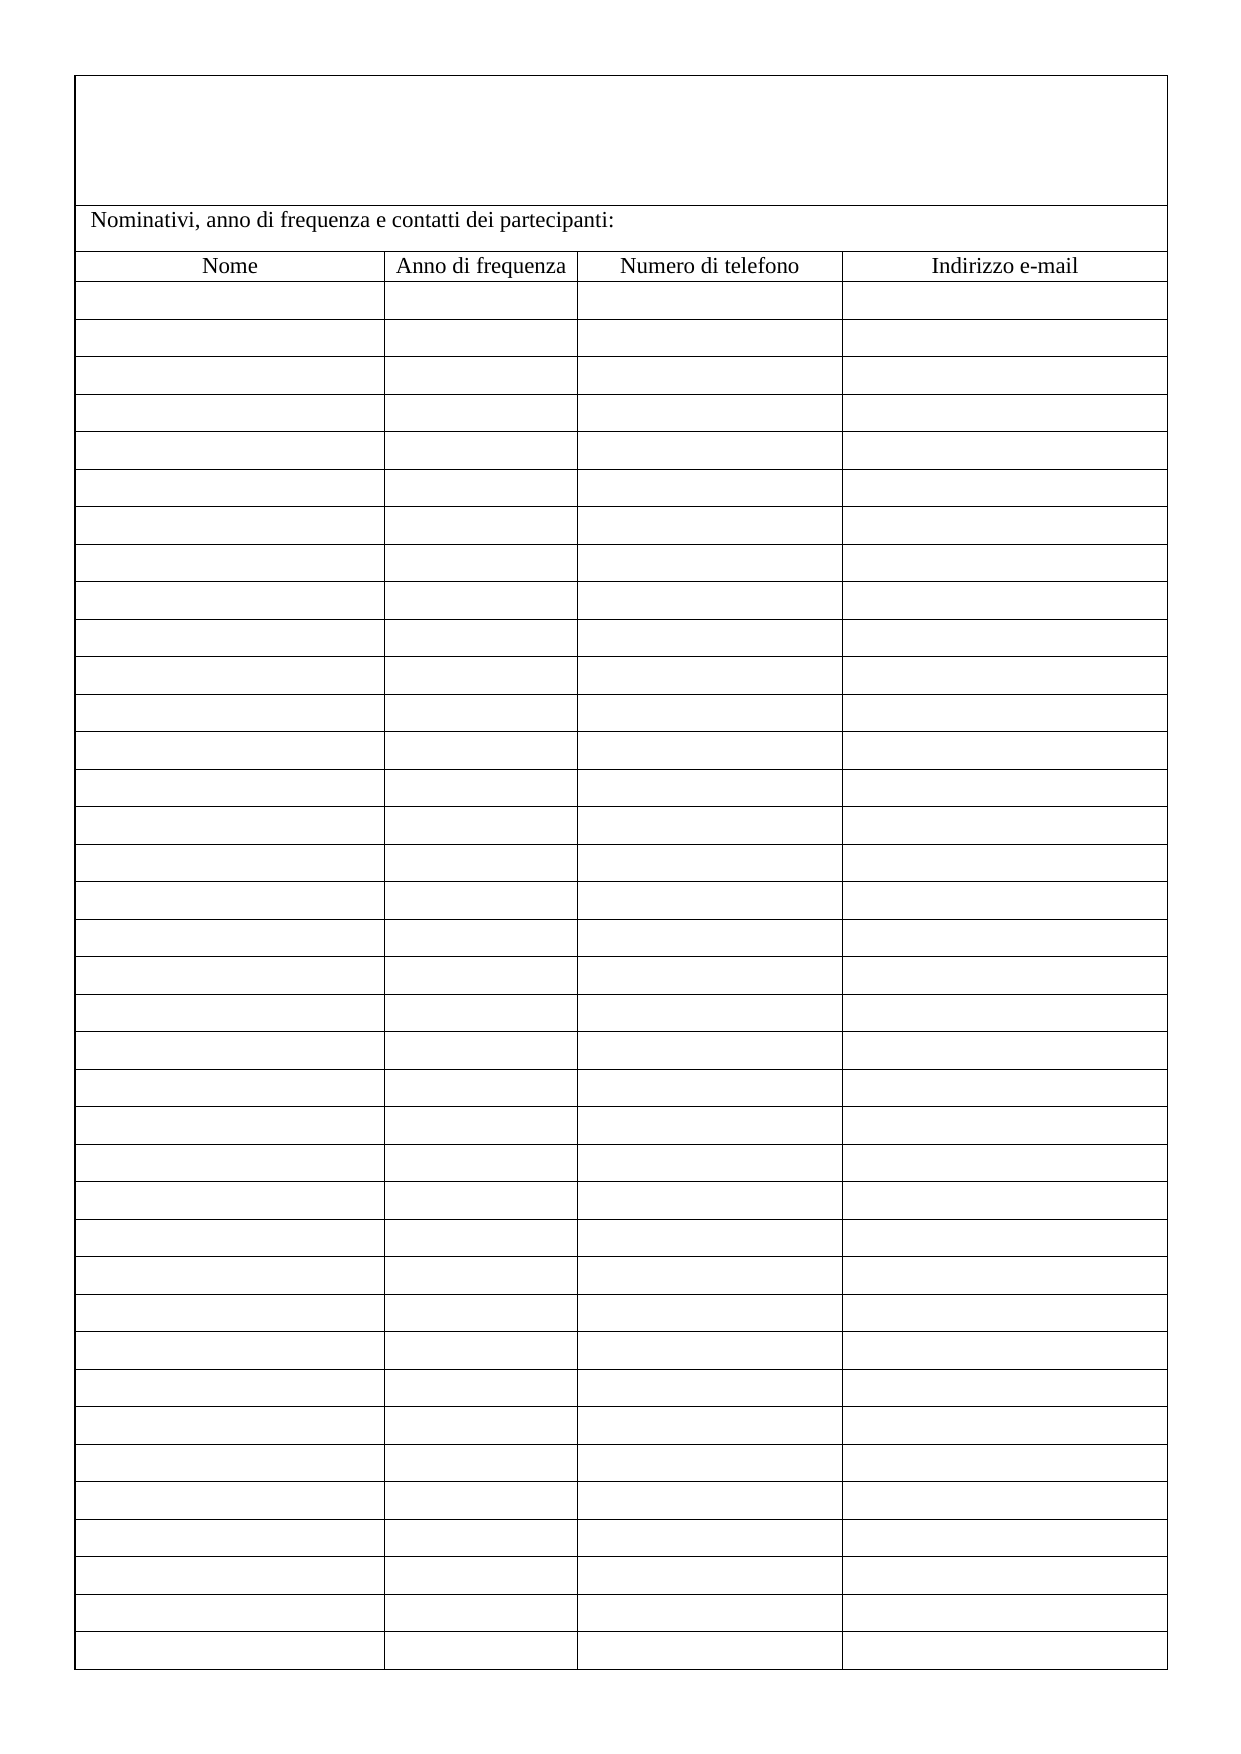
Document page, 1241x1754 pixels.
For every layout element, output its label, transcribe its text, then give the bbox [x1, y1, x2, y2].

table_cell [578, 395, 842, 431]
table_cell [843, 1220, 1167, 1256]
table_cell [385, 507, 577, 544]
table_cell [76, 1070, 384, 1106]
table_cell [385, 1370, 577, 1406]
table_cell [843, 1632, 1167, 1669]
table_cell [385, 732, 577, 769]
table_cell [843, 732, 1167, 769]
table_cell [385, 1445, 577, 1481]
table_cell [843, 1370, 1167, 1406]
table_cell [385, 1632, 577, 1669]
table_cell [385, 1220, 577, 1256]
table_cell [76, 1520, 384, 1556]
table_cell [578, 845, 842, 881]
table_cell [578, 1557, 842, 1594]
table_cell [843, 1032, 1167, 1069]
table_cell [843, 1407, 1167, 1444]
table_cell [385, 957, 577, 994]
table_cell [578, 920, 842, 956]
table_cell [578, 770, 842, 806]
table_cell [76, 620, 384, 656]
table_cell [76, 882, 384, 919]
table_cell [76, 320, 384, 356]
table_cell [76, 1557, 384, 1594]
table_cell [76, 1482, 384, 1519]
table_cell [578, 957, 842, 994]
table_cell [76, 507, 384, 544]
table_cell [76, 432, 384, 469]
table_cell [578, 995, 842, 1031]
table_cell [76, 1032, 384, 1069]
table_cell [385, 807, 577, 844]
table_cell [385, 882, 577, 919]
table_cell [843, 1520, 1167, 1556]
table_cell [843, 1145, 1167, 1181]
table_cell [843, 845, 1167, 881]
table_cell [843, 357, 1167, 394]
table_cell [578, 882, 842, 919]
table_cell [578, 1107, 842, 1144]
table_cell [76, 995, 384, 1031]
table_cell [578, 732, 842, 769]
table_cell [843, 282, 1167, 318]
table_cell [843, 1595, 1167, 1631]
table_cell [76, 770, 384, 806]
table_cell [385, 582, 577, 619]
table_cell [578, 1032, 842, 1069]
table_cell [385, 657, 577, 694]
table_cell Anno di frequenza [385, 252, 577, 281]
table_cell [843, 1182, 1167, 1219]
table_cell [76, 282, 384, 318]
table_cell [76, 1370, 384, 1406]
table_cell [578, 1520, 842, 1556]
table_cell [385, 470, 577, 506]
table_cell [578, 1595, 842, 1631]
table_cell [578, 320, 842, 356]
table_cell [385, 1107, 577, 1144]
table_cell [578, 545, 842, 581]
table_cell [385, 1182, 577, 1219]
table_cell [385, 357, 577, 394]
table_cell [578, 657, 842, 694]
table_cell [76, 1295, 384, 1331]
table_cell [385, 845, 577, 881]
table_cell [385, 1595, 577, 1631]
table_cell [578, 507, 842, 544]
table_cell [385, 1520, 577, 1556]
table_cell [843, 395, 1167, 431]
table_cell [578, 620, 842, 656]
table_cell [76, 1445, 384, 1481]
table_cell [843, 657, 1167, 694]
table_cell [578, 1332, 842, 1369]
table_cell [385, 432, 577, 469]
table_cell [385, 1145, 577, 1181]
table_cell [578, 1070, 842, 1106]
table_cell [385, 1070, 577, 1106]
table_cell [385, 1032, 577, 1069]
table_cell [843, 1107, 1167, 1144]
table_cell [76, 1595, 384, 1631]
table_cell [578, 1407, 842, 1444]
table_cell [76, 76, 1167, 205]
table_cell [578, 1220, 842, 1256]
table_cell Indirizzo e-mail [843, 252, 1167, 281]
table_cell [385, 545, 577, 581]
table_cell [385, 1482, 577, 1519]
table_cell [76, 1632, 384, 1669]
table_cell [76, 920, 384, 956]
table_cell [843, 320, 1167, 356]
table_cell [843, 545, 1167, 581]
table_cell [385, 1557, 577, 1594]
table_cell [578, 1445, 842, 1481]
table_cell [76, 1107, 384, 1144]
table_cell [843, 920, 1167, 956]
table_cell [385, 1257, 577, 1294]
table_cell [76, 1407, 384, 1444]
table_cell [843, 1295, 1167, 1331]
table_cell [385, 1295, 577, 1331]
table_cell [843, 1445, 1167, 1481]
table_cell [843, 770, 1167, 806]
table_cell [76, 957, 384, 994]
table_cell [76, 695, 384, 731]
table_cell [578, 695, 842, 731]
table_cell [76, 1182, 384, 1219]
table_cell [843, 807, 1167, 844]
table_cell [578, 432, 842, 469]
table_cell [578, 470, 842, 506]
table_cell [385, 770, 577, 806]
table_cell [578, 1370, 842, 1406]
table_cell [578, 1482, 842, 1519]
table_cell [385, 1407, 577, 1444]
table_cell [385, 320, 577, 356]
table_cell [843, 1070, 1167, 1106]
table_cell [843, 995, 1167, 1031]
table_cell [843, 1332, 1167, 1369]
table_cell [843, 1257, 1167, 1294]
table_cell Numero di telefono [578, 252, 842, 281]
table_cell [843, 507, 1167, 544]
table_cell [76, 732, 384, 769]
table_cell [843, 1557, 1167, 1594]
table_cell [76, 657, 384, 694]
table_cell [76, 395, 384, 431]
table_cell [76, 357, 384, 394]
table_cell [76, 545, 384, 581]
table_cell [578, 1632, 842, 1669]
table_cell [843, 582, 1167, 619]
table_cell [578, 357, 842, 394]
table_cell [385, 695, 577, 731]
table_cell [843, 882, 1167, 919]
table_cell [76, 582, 384, 619]
table_cell [578, 1295, 842, 1331]
table_cell [385, 395, 577, 431]
table_cell [578, 582, 842, 619]
table_cell [578, 1145, 842, 1181]
table_cell [385, 620, 577, 656]
table_cell [578, 1257, 842, 1294]
table_cell [843, 957, 1167, 994]
table_cell [76, 1145, 384, 1181]
table_cell [843, 1482, 1167, 1519]
table_cell [76, 1220, 384, 1256]
table_cell [578, 807, 842, 844]
table_cell [76, 1332, 384, 1369]
table_cell [843, 432, 1167, 469]
table_cell [843, 695, 1167, 731]
table_cell Nome [76, 252, 384, 281]
table_cell [843, 620, 1167, 656]
table_cell [76, 845, 384, 881]
table_cell [76, 807, 384, 844]
table_cell [76, 1257, 384, 1294]
table_cell [385, 1332, 577, 1369]
table_cell [385, 920, 577, 956]
table_cell [76, 470, 384, 506]
table_cell [385, 995, 577, 1031]
table_cell [578, 1182, 842, 1219]
table_cell Nominativi, anno di frequenza e contatti dei partecipanti: [76, 206, 1167, 251]
table_cell [843, 470, 1167, 506]
table_cell [578, 282, 842, 318]
table_cell [385, 282, 577, 318]
